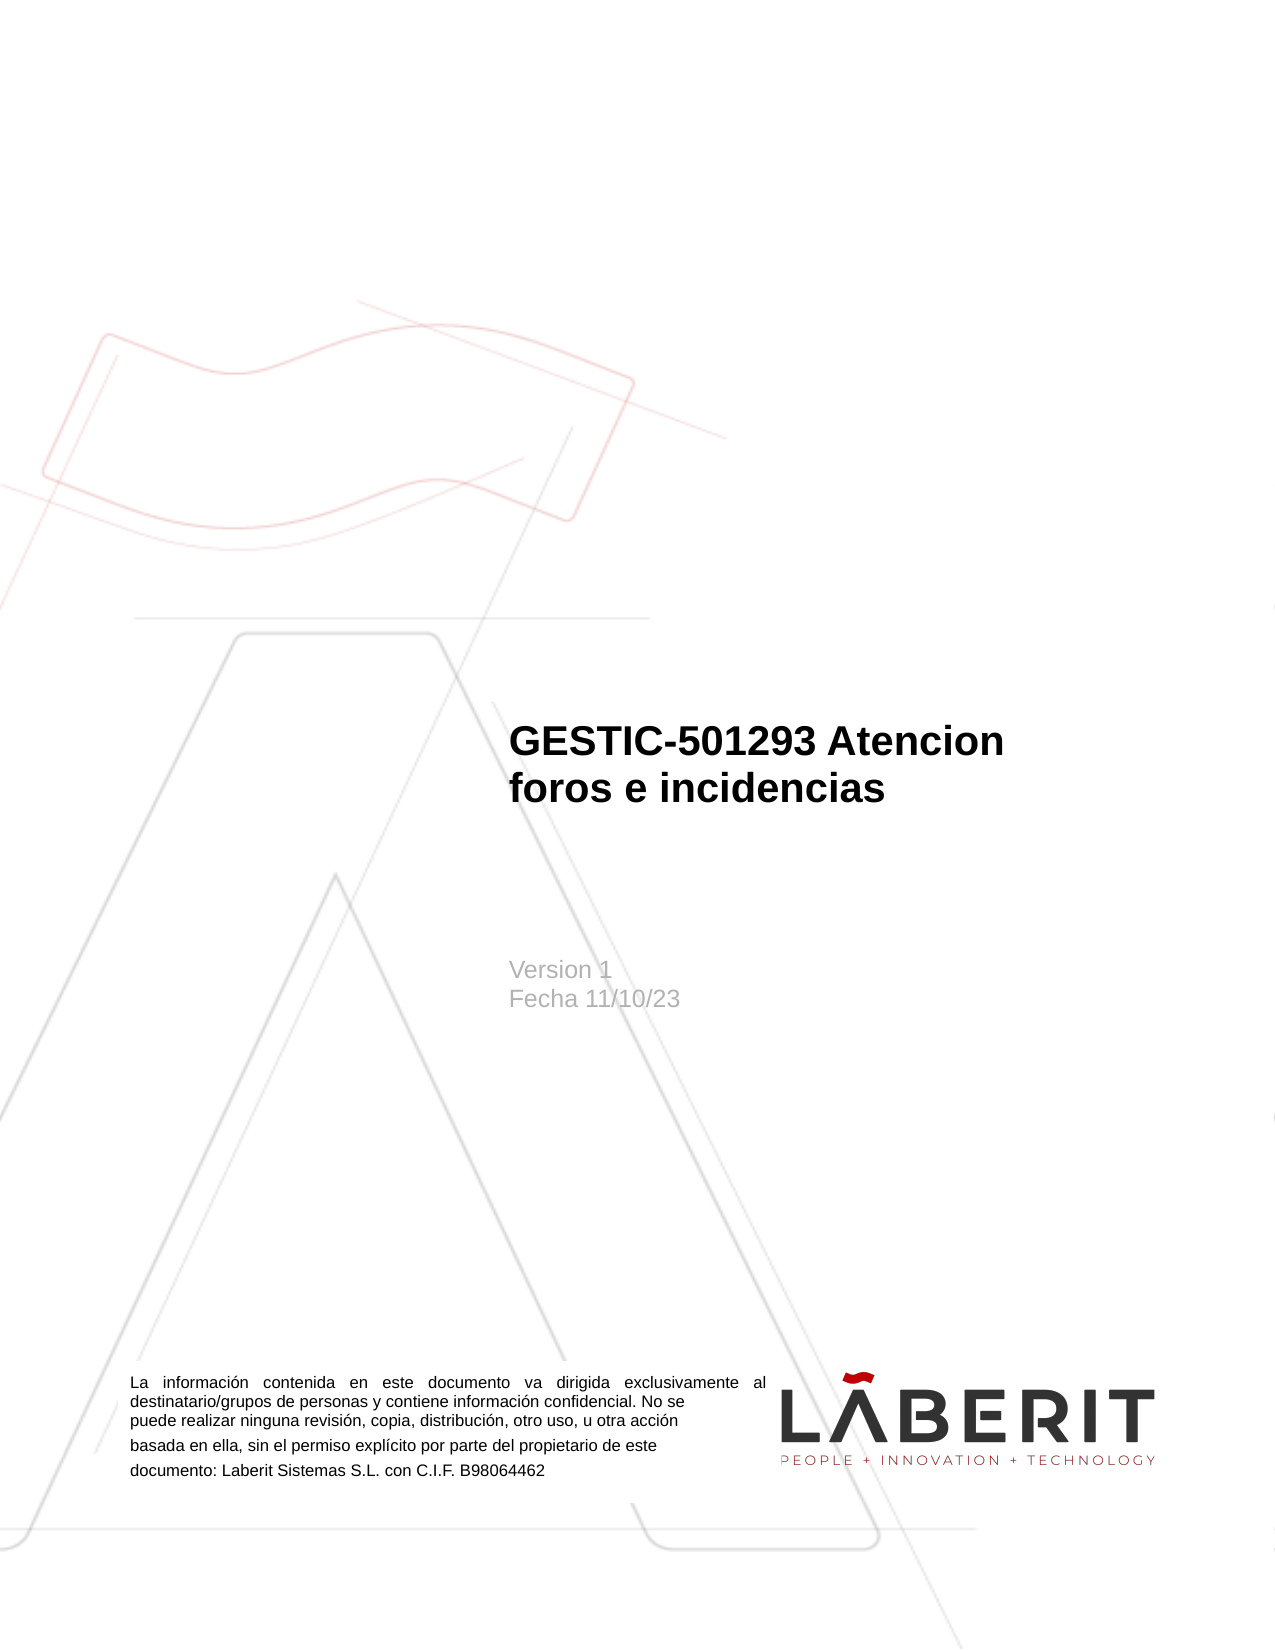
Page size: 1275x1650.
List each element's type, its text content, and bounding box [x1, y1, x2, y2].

text Version 1 [508, 955, 1076, 984]
text GESTIC-501293 Atencion foros e incidencias [508, 716, 1076, 812]
picture [0, 0, 1275, 1650]
text Fecha 11/10/23 [508, 984, 1076, 1013]
